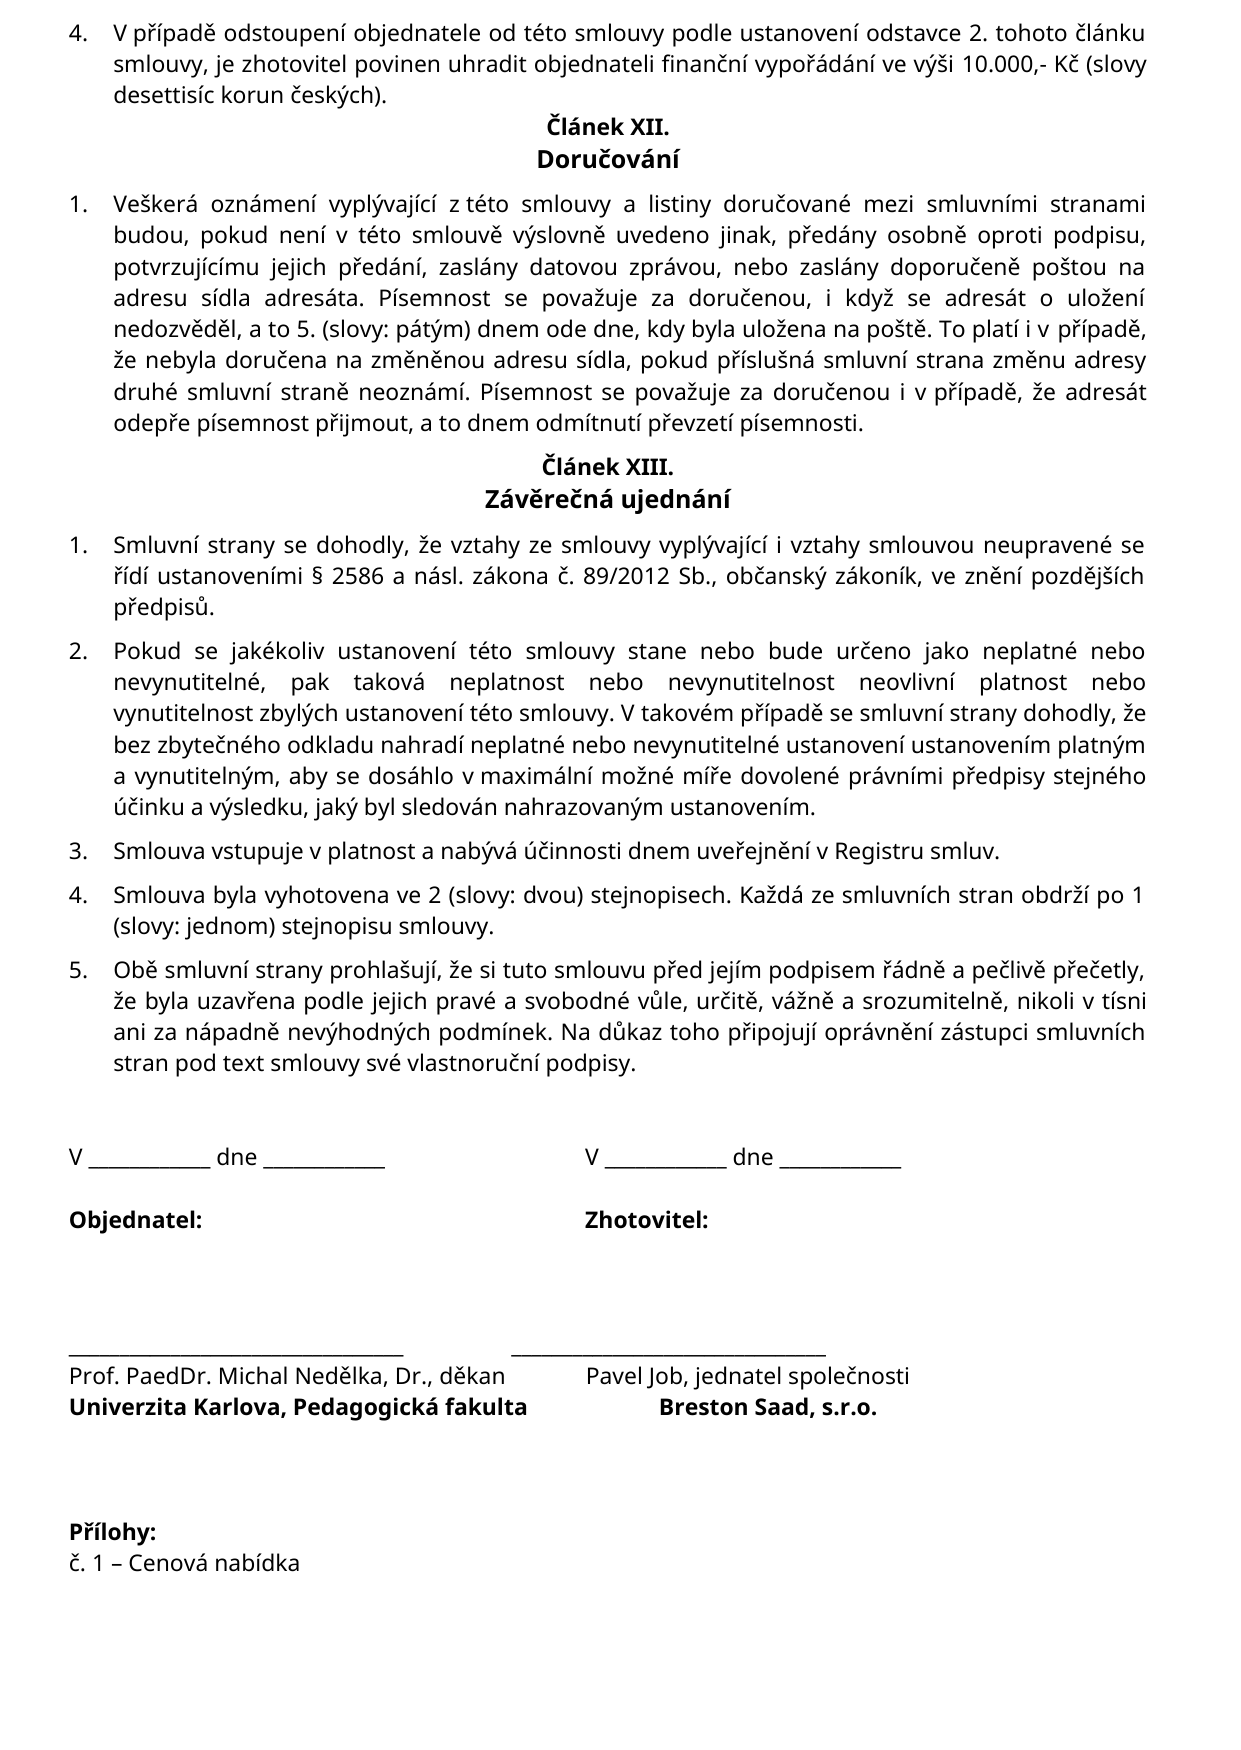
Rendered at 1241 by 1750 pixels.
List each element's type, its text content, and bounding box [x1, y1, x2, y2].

subtitle Doručování [69, 142, 1147, 176]
list Pokud se jakékoliv ustanovení této smlouvy stane nebo bude určeno jako neplatné nebo nevynutitelné, pak taková neplatnost nebo nevynutitelnost neovlivní platnost nebo vynutitelnost zbylých ustanovení této smlouvy. V takovém případě se smluvní strany dohodly, že bez zbytečného odkladu nahradí neplatné nebo nevynutitelné ustanovení ustanovením platným a vynutitelným, aby se dosáhlo v maximální možné míře dovolené právními předpisy stejného účinku a výsledku, jaký byl sledován nahrazovaným ustanovením. [69, 635, 1147, 822]
text _________________________________ _______________________________ [69, 1328, 1147, 1360]
list Obě smluvní strany prohlašují, že si tuto smlouvu před jejím podpisem řádně a pečlivě přečetly, že byla uzavřena podle jejich pravé a svobodné vůle, určitě, vážně a srozumitelně, nikoli v tísni ani za nápadně nevýhodných podmínek. Na důkaz toho připojují oprávnění zástupci smluvních stran pod text smlouvy své vlastnoruční podpisy. [69, 953, 1147, 1078]
text Prof. PaedDr. Michal Nedělka, Dr., děkan Pavel Job, jednatel společnosti [69, 1360, 1147, 1391]
list Smlouva vstupuje v platnost a nabývá účinnosti dnem uveřejnění v Registru smluv. [69, 835, 1147, 866]
text č. 1 – Cenová nabídka [69, 1547, 1147, 1578]
text Přílohy: [69, 1516, 1147, 1547]
subtitle Závěrečná ujednání [69, 482, 1147, 516]
text Objednatel: Zhotovitel: [69, 1203, 1147, 1235]
text V ____________ dne ____________ V ____________ dne ____________ [69, 1141, 1147, 1172]
text Univerzita Karlova, Pedagogická fakulta Breston Saad, s.r.o. [69, 1391, 1147, 1422]
subtitle Článek XIII. [69, 451, 1147, 482]
list Smluvní strany se dohodly, že vztahy ze smlouvy vyplývající i vztahy smlouvou neupravené se řídí ustanoveními § 2586 a násl. zákona č. 89/2012 Sb., občanský zákoník, ve znění pozdějších předpisů. [69, 528, 1147, 622]
list V případě odstoupení objednatele od této smlouvy podle ustanovení odstavce 2. tohoto článku smlouvy, je zhotovitel povinen uhradit objednateli finanční vypořádání ve výši 10.000,- Kč (slovy desettisíc korun českých). [69, 17, 1147, 110]
list Smlouva byla vyhotovena ve 2 (slovy: dvou) stejnopisech. Každá ze smluvních stran obdrží po 1 (slovy: jednom) stejnopisu smlouvy. [69, 878, 1147, 941]
text Článek XII. [69, 110, 1147, 142]
list Veškerá oznámení vyplývající z této smlouvy a listiny doručované mezi smluvními stranami budou, pokud není v této smlouvě výslovně uvedeno jinak, předány osobně oproti podpisu, potvrzujícímu jejich předání, zaslány datovou zprávou, nebo zaslány doporučeně poštou na adresu sídla adresáta. Písemnost se považuje za doručenou, i když se adresát o uložení nedozvěděl, a to 5. (slovy: pátým) dnem ode dne, kdy byla uložena na poště. To platí i v případě, že nebyla doručena na změněnou adresu sídla, pokud příslušná smluvní strana změnu adresy druhé smluvní straně neoznámí. Písemnost se považuje za doručenou i v případě, že adresát odepře písemnost přijmout, a to dnem odmítnutí převzetí písemnosti. [69, 188, 1147, 438]
